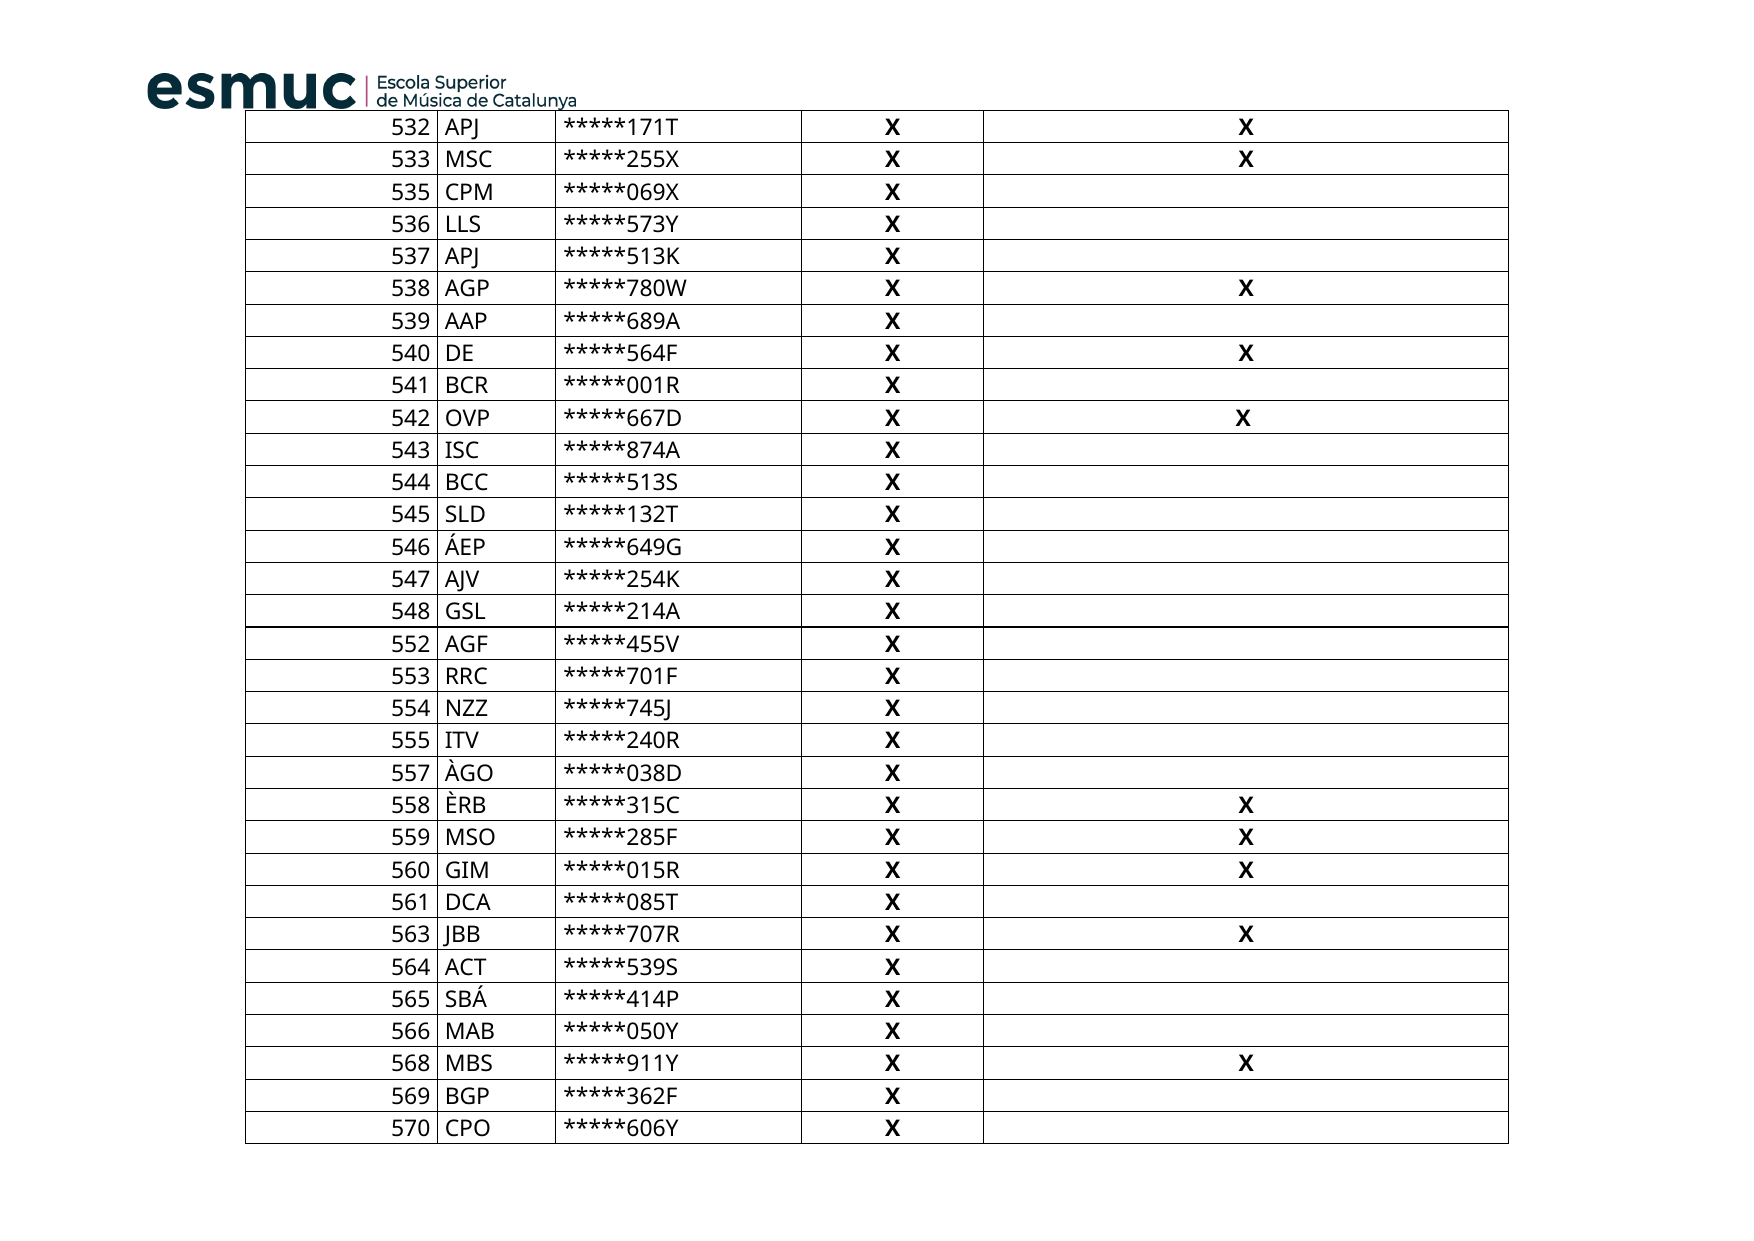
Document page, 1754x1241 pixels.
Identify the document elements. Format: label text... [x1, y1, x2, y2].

table_cell X [802, 660, 983, 691]
table_cell SBÁ [438, 983, 555, 1014]
table_cell [984, 305, 1508, 336]
table_cell 557 [246, 757, 437, 788]
table_cell 564 [246, 950, 437, 982]
table_cell BCR [438, 369, 555, 400]
table_cell APJ [438, 240, 555, 271]
table_cell 539 [246, 305, 437, 336]
table_cell MSC [438, 143, 555, 174]
table_cell X [802, 1047, 983, 1078]
table_cell [984, 531, 1508, 562]
table_cell 569 [246, 1080, 437, 1111]
table_cell *****513S [556, 466, 801, 497]
table_cell 537 [246, 240, 437, 271]
table_cell X [984, 1047, 1508, 1078]
table_cell X [802, 757, 983, 788]
table_cell 545 [246, 498, 437, 529]
table_cell DCA [438, 886, 555, 917]
table_cell *****240R [556, 724, 801, 756]
table_cell *****069X [556, 175, 801, 207]
table_cell AGF [438, 628, 555, 659]
table_cell *****874A [556, 434, 801, 465]
table_cell ÈRB [438, 789, 555, 820]
table_cell X [802, 1112, 983, 1143]
table_cell X [802, 369, 983, 400]
table_cell 543 [246, 434, 437, 465]
table_cell *****745J [556, 692, 801, 723]
table_cell *****564F [556, 337, 801, 368]
table_cell [984, 466, 1508, 497]
table_cell 542 [246, 401, 437, 433]
table_cell X [984, 918, 1508, 949]
table_cell *****050Y [556, 1015, 801, 1046]
table_cell 536 [246, 208, 437, 239]
table_cell *****780W [556, 272, 801, 303]
table_cell X [802, 272, 983, 303]
table_cell X [802, 821, 983, 852]
table_cell X [802, 240, 983, 271]
table_cell 555 [246, 724, 437, 756]
table_cell *****214A [556, 595, 801, 626]
table_cell *****606Y [556, 1112, 801, 1143]
table_cell 554 [246, 692, 437, 723]
table_cell ITV [438, 724, 555, 756]
table_cell *****085T [556, 886, 801, 917]
table_cell 560 [246, 854, 437, 885]
table_cell ÀGO [438, 757, 555, 788]
table_cell RRC [438, 660, 555, 691]
table_cell X [802, 143, 983, 174]
table_cell GIM [438, 854, 555, 885]
table_cell X [802, 595, 983, 626]
table_cell *****285F [556, 821, 801, 852]
table_cell X [802, 918, 983, 949]
table_cell [984, 983, 1508, 1014]
table_cell *****539S [556, 950, 801, 982]
table_cell [984, 692, 1508, 723]
table_cell CPM [438, 175, 555, 207]
table_cell *****573Y [556, 208, 801, 239]
table_cell X [802, 401, 983, 433]
table_cell NZZ [438, 692, 555, 723]
table_cell [984, 628, 1508, 659]
table_cell 538 [246, 272, 437, 303]
table_cell ÁEP [438, 531, 555, 562]
table_cell *****132T [556, 498, 801, 529]
table_cell [984, 563, 1508, 594]
table_cell 566 [246, 1015, 437, 1046]
table_cell LLS [438, 208, 555, 239]
table_cell X [802, 563, 983, 594]
table_cell [984, 1112, 1508, 1143]
table_cell 553 [246, 660, 437, 691]
table_cell X [984, 401, 1508, 433]
table_cell X [802, 983, 983, 1014]
table_cell 547 [246, 563, 437, 594]
table_cell [984, 660, 1508, 691]
table_cell CPO [438, 1112, 555, 1143]
table_cell [984, 434, 1508, 465]
table_cell [984, 950, 1508, 982]
table_cell 559 [246, 821, 437, 852]
table_cell *****455V [556, 628, 801, 659]
table_cell [984, 595, 1508, 626]
table_cell X [802, 531, 983, 562]
table_cell DE [438, 337, 555, 368]
table_cell GSL [438, 595, 555, 626]
table_cell MBS [438, 1047, 555, 1078]
table_cell *****513K [556, 240, 801, 271]
table_cell 558 [246, 789, 437, 820]
table_cell X [802, 692, 983, 723]
table_cell *****911Y [556, 1047, 801, 1078]
table_cell [984, 886, 1508, 917]
table_cell [984, 724, 1508, 756]
table_cell *****667D [556, 401, 801, 433]
table_cell APJ [438, 111, 555, 142]
table_cell X [802, 434, 983, 465]
table_cell *****362F [556, 1080, 801, 1111]
table_cell X [802, 724, 983, 756]
table_cell X [802, 1015, 983, 1046]
table_cell *****689A [556, 305, 801, 336]
table_cell ISC [438, 434, 555, 465]
table_cell X [984, 789, 1508, 820]
table_cell X [802, 208, 983, 239]
table_cell AAP [438, 305, 555, 336]
table_cell X [984, 111, 1508, 142]
table_cell *****015R [556, 854, 801, 885]
table_cell [984, 757, 1508, 788]
table_cell *****254K [556, 563, 801, 594]
table_cell X [984, 854, 1508, 885]
table_cell 548 [246, 595, 437, 626]
table_cell X [984, 143, 1508, 174]
table_cell X [802, 854, 983, 885]
table_cell 552 [246, 628, 437, 659]
table_cell BCC [438, 466, 555, 497]
table_cell 565 [246, 983, 437, 1014]
table_cell MSO [438, 821, 555, 852]
table_cell ACT [438, 950, 555, 982]
table_cell X [802, 337, 983, 368]
table_cell MAB [438, 1015, 555, 1046]
table_cell X [984, 337, 1508, 368]
table_cell 540 [246, 337, 437, 368]
table_cell *****414P [556, 983, 801, 1014]
table_cell [984, 498, 1508, 529]
table_cell 546 [246, 531, 437, 562]
table_cell [984, 1080, 1508, 1111]
table_cell 533 [246, 143, 437, 174]
table_cell [984, 1015, 1508, 1046]
table_cell 563 [246, 918, 437, 949]
table_cell X [802, 950, 983, 982]
table_cell *****255X [556, 143, 801, 174]
table_cell 561 [246, 886, 437, 917]
table_cell 570 [246, 1112, 437, 1143]
table_cell *****315C [556, 789, 801, 820]
table_cell X [802, 175, 983, 207]
table_cell 535 [246, 175, 437, 207]
table_cell JBB [438, 918, 555, 949]
table_cell [984, 369, 1508, 400]
table_cell *****001R [556, 369, 801, 400]
table_cell X [802, 886, 983, 917]
table_cell 541 [246, 369, 437, 400]
table_cell X [802, 466, 983, 497]
table_cell [984, 175, 1508, 207]
table_cell X [802, 498, 983, 529]
table_cell X [984, 821, 1508, 852]
table_cell X [984, 272, 1508, 303]
table_cell BGP [438, 1080, 555, 1111]
table_cell 568 [246, 1047, 437, 1078]
table_cell *****171T [556, 111, 801, 142]
table_cell [984, 208, 1508, 239]
table_cell X [802, 628, 983, 659]
table_cell 544 [246, 466, 437, 497]
table_cell *****649G [556, 531, 801, 562]
table_cell *****701F [556, 660, 801, 691]
table_cell X [802, 305, 983, 336]
table_cell [984, 240, 1508, 271]
table_cell SLD [438, 498, 555, 529]
table_cell 532 [246, 111, 437, 142]
table_cell AGP [438, 272, 555, 303]
table_cell X [802, 789, 983, 820]
table_cell AJV [438, 563, 555, 594]
table_cell X [802, 111, 983, 142]
table_cell X [802, 1080, 983, 1111]
table_cell *****707R [556, 918, 801, 949]
table_cell OVP [438, 401, 555, 433]
table_cell *****038D [556, 757, 801, 788]
